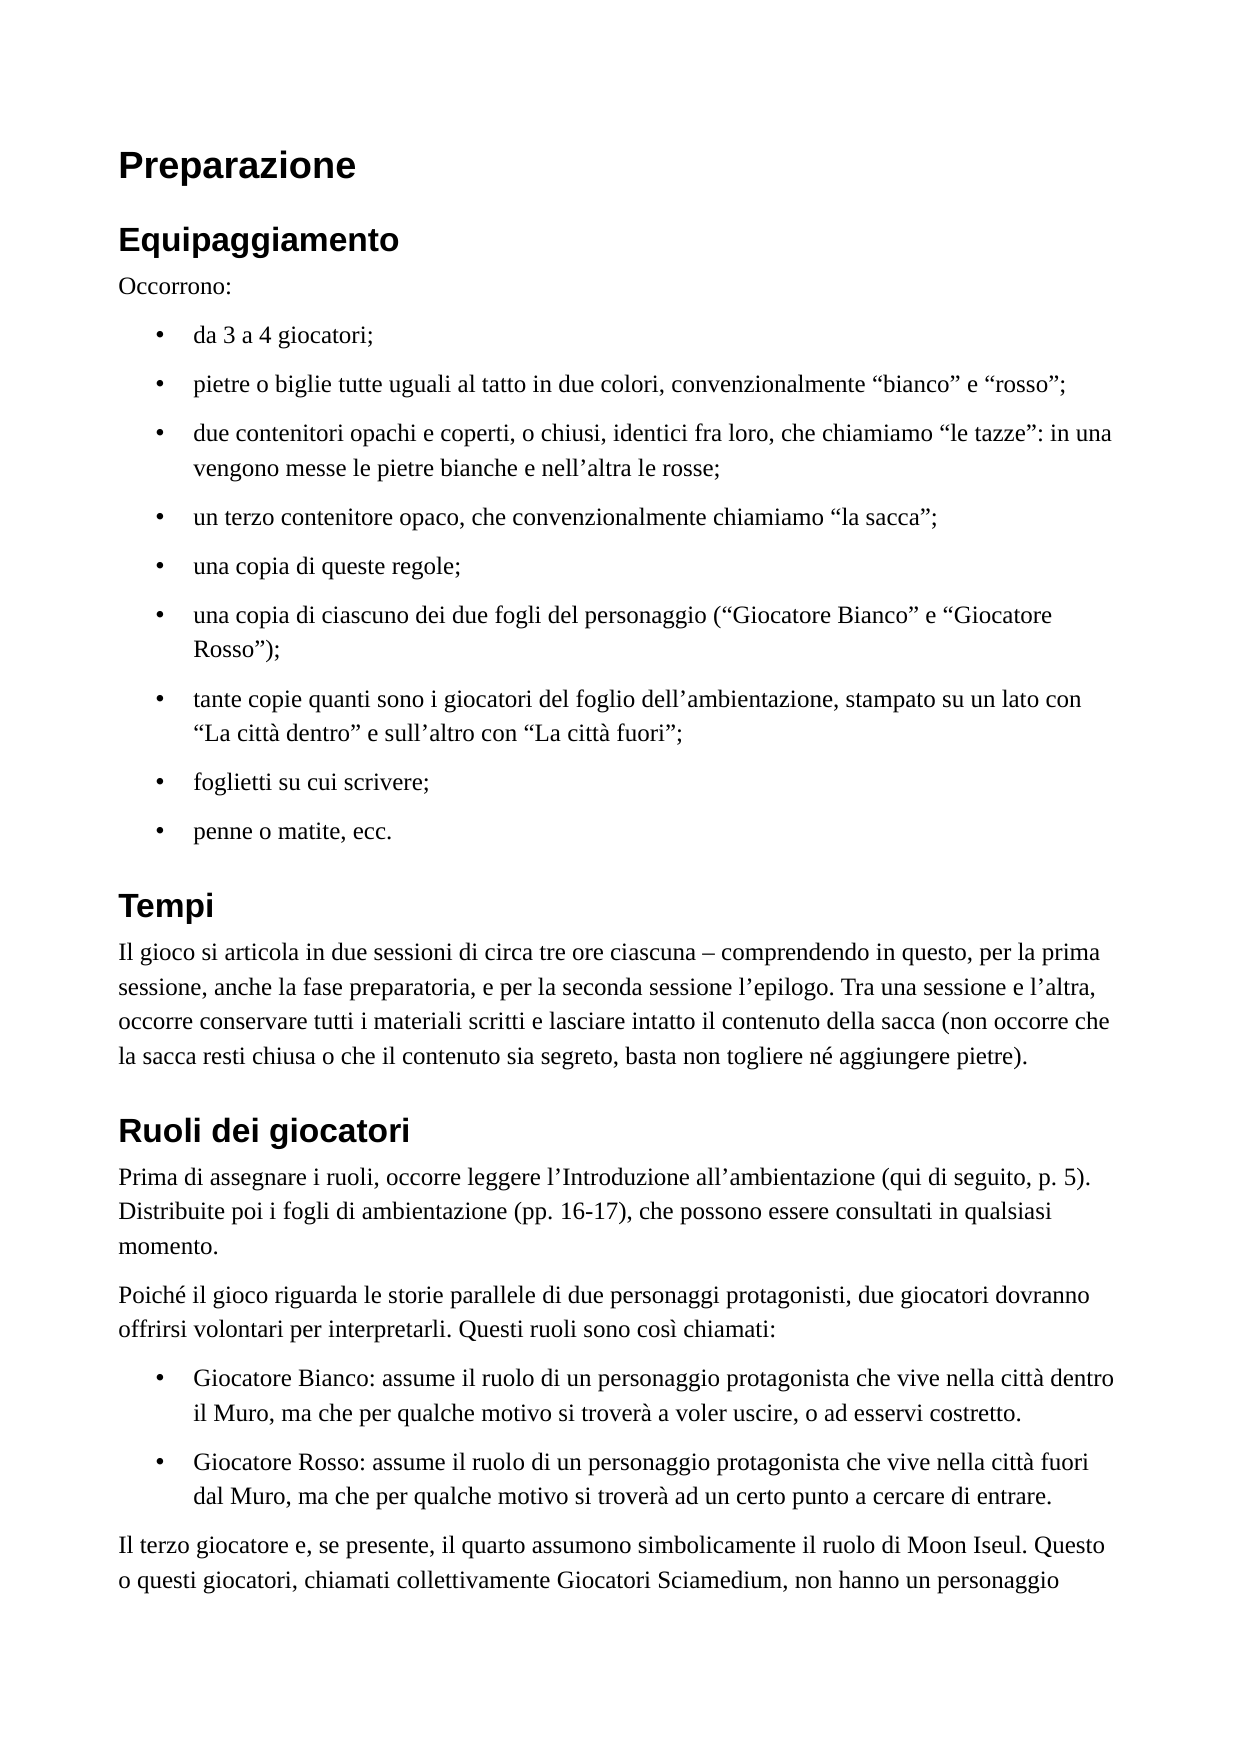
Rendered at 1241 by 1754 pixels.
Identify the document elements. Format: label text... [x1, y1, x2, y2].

list da 3 a 4 giocatori; [156, 320, 1122, 349]
subtitle Equipaggiamento [118, 220, 1122, 259]
list due contenitori opachi e coperti, o chiusi, identici fra loro, che chiamiamo “le tazze”: in una vengono messe le pietre bianche e nell’altra le rosse; [156, 418, 1122, 482]
list una copia di queste regole; [156, 551, 1122, 580]
text Il gioco si articola in due sessioni di circa tre ore ciascuna – comprendendo in questo, per la prima sessione, anche la fase preparatoria, e per la seconda sessione l’epilogo. Tra una sessione e l’altra, occorre conservare tutti i materiali scritti e lasciare intatto il contenuto della sacca (non occorre che la sacca resti chiusa o che il contenuto sia segreto, basta non togliere né aggiungere pietre). [118, 937, 1122, 1069]
text Prima di assegnare i ruoli, occorre leggere l’Introduzione all’ambientazione (qui di seguito, p. 5). Distribuite poi i fogli di ambientazione (pp. 16-17), che possono essere consultati in qualsiasi momento. [118, 1162, 1122, 1259]
subtitle Tempi [118, 886, 1122, 925]
list pietre o biglie tutte uguali al tatto in due colori, convenzionalmente “bianco” e “rosso”; [156, 369, 1122, 398]
subtitle Ruoli dei giocatori [118, 1111, 1122, 1149]
list Giocatore Bianco: assume il ruolo di un personaggio protagonista che vive nella città dentro il Muro, ma che per qualche motivo si troverà a voler uscire, o ad esservi costretto. [156, 1363, 1122, 1427]
list Giocatore Rosso: assume il ruolo di un personaggio protagonista che vive nella città fuori dal Muro, ma che per qualche motivo si troverà ad un certo punto a cercare di entrare. [156, 1447, 1122, 1510]
list tante copie quanti sono i giocatori del foglio dell’ambientazione, stampato su un lato con “La città dentro” e sull’altro con “La città fuori”; [156, 684, 1122, 747]
list un terzo contenitore opaco, che convenzionalmente chiamiamo “la sacca”; [156, 502, 1122, 531]
list una copia di ciascuno dei due fogli del personaggio (“Giocatore Bianco” e “Giocatore Rosso”); [156, 600, 1122, 663]
list foglietti su cui scrivere; [156, 767, 1122, 796]
text Il terzo giocatore e, se presente, il quarto assumono simbolicamente il ruolo di Moon Iseul. Questo o questi giocatori, chiamati collettivamente Giocatori Sciamedium, non hanno un personaggio [118, 1530, 1122, 1594]
subtitle Preparazione [118, 143, 1122, 187]
list penne o matite, ecc. [156, 816, 1122, 845]
text Occorrono: [118, 271, 1122, 300]
text Poiché il gioco riguarda le storie parallele di due personaggi protagonisti, due giocatori dovranno offrirsi volontari per interpretarli. Questi ruoli sono così chiamati: [118, 1280, 1122, 1343]
